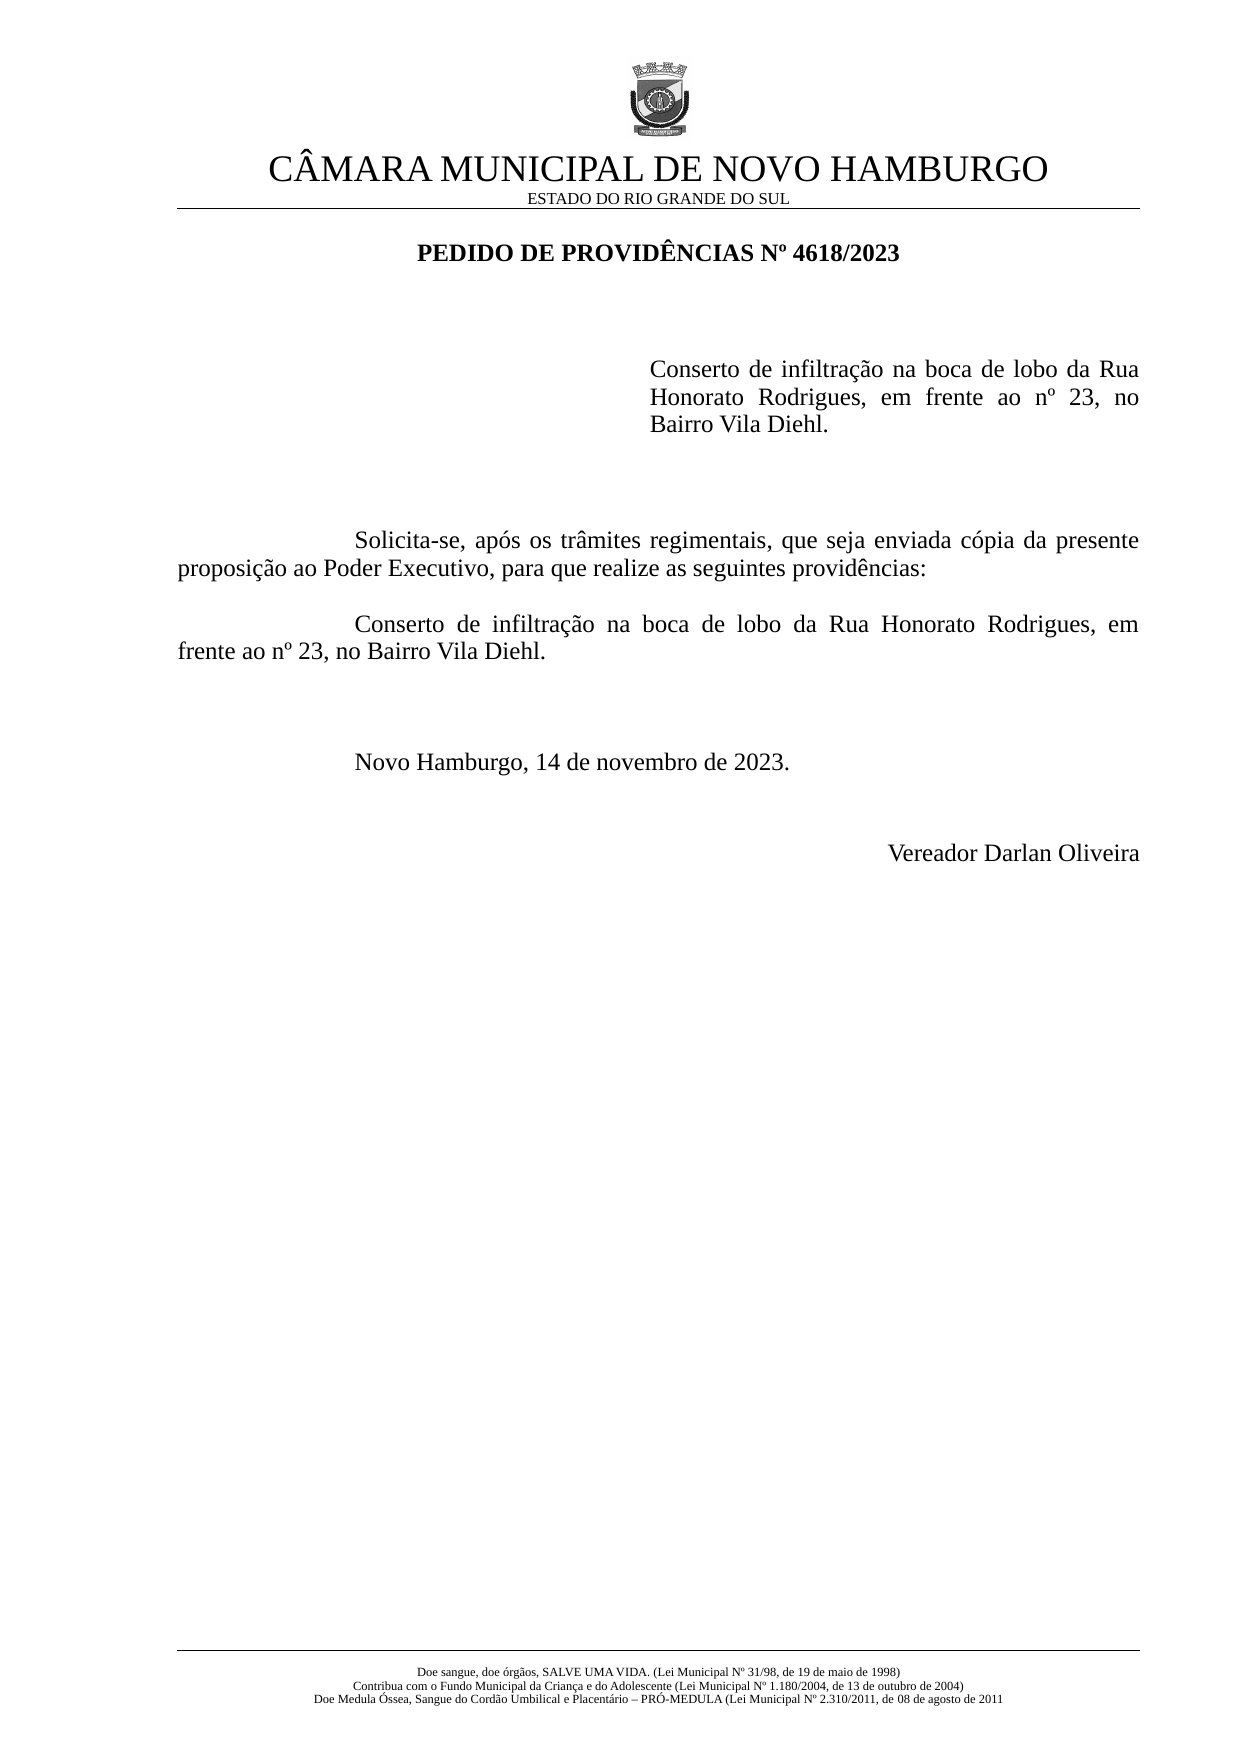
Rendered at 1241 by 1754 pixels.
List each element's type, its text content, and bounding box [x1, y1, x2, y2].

text PEDIDO DE PROVIDÊNCIAS Nº 4618/2023 [177, 239, 1140, 266]
text Conserto de infiltração na boca de lobo da Rua Honorato Rodrigues, em frente ao nº 23, no Bairro Vila Diehl. [177, 610, 1140, 665]
text Solicita-se, após os trâmites regimentais, que seja enviada cópia da presente proposição ao Poder Executivo, para que realize as seguintes providências: [177, 527, 1140, 582]
text Novo Hamburgo, 14 de novembro de 2023. [177, 748, 1140, 776]
text Conserto de infiltração na boca de lobo da Rua Honorato Rodrigues, em frente ao nº 23, no Bairro Vila Diehl. [649, 355, 1140, 438]
text Vereador Darlan Oliveira [177, 839, 1140, 867]
